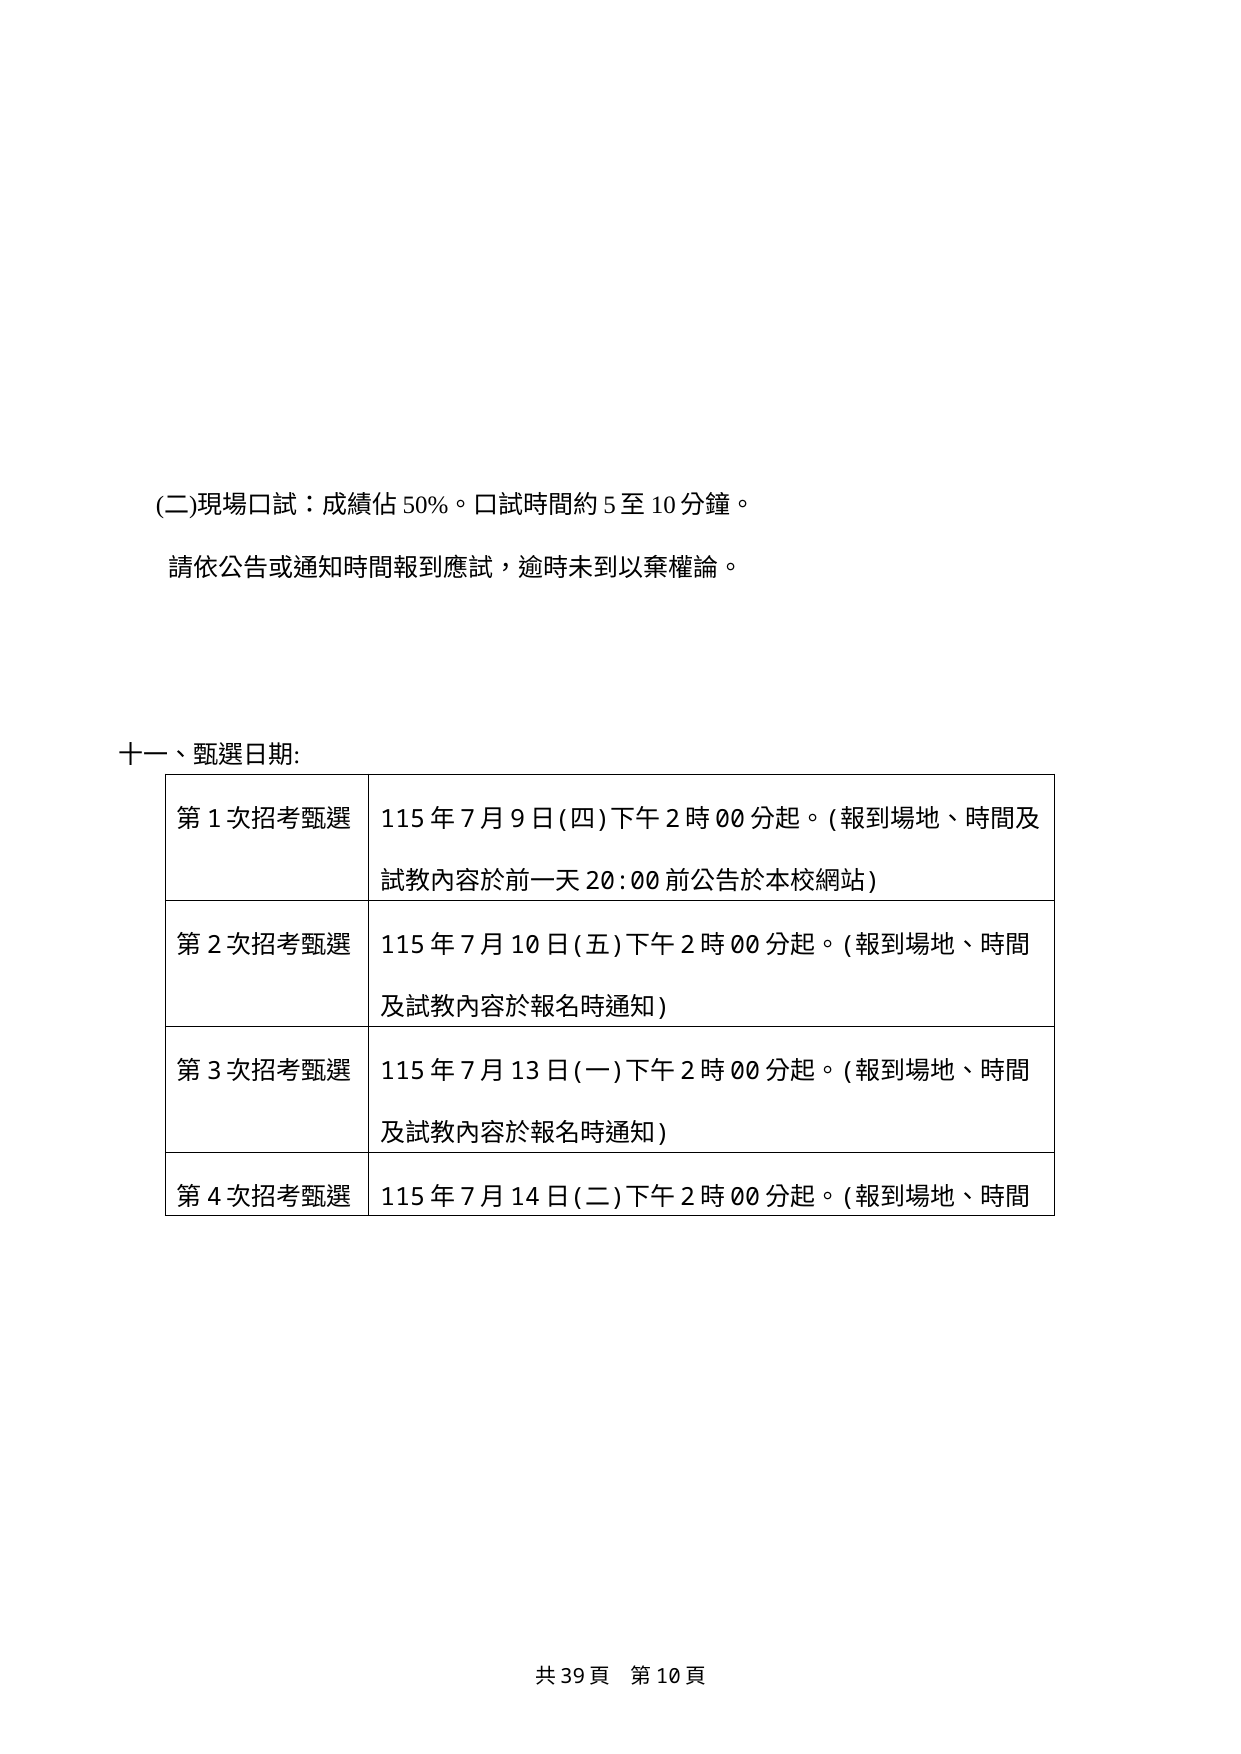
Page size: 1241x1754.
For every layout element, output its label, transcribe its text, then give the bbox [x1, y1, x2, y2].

table_header 第1次招考甄選 [166, 775, 368, 899]
table_cell 第4次招考甄選 [166, 1153, 368, 1215]
table_cell 115年7月10日(五)下午2時00分起。(報到場地、時間及試教內容於報名時通知) [369, 901, 1054, 1026]
table_cell 第3次招考甄選 [166, 1027, 368, 1152]
text 請依公告或通知時間報到應試，逾時未到以棄權論。 [168, 523, 1122, 586]
text (二)現場口試：成績佔50%。口試時間約5至10分鐘。 [156, 461, 1122, 523]
text 十一、甄選日期: [118, 711, 1122, 773]
table_cell 115年7月13日(一)下午2時00分起。(報到場地、時間及試教內容於報名時通知) [369, 1027, 1054, 1152]
table_cell 115年7月14日(二)下午2時00分起。(報到場地、時間 [369, 1153, 1054, 1215]
table_cell 第2次招考甄選 [166, 901, 368, 1026]
table_header 115年7月9日(四)下午2時00分起。(報到場地、時間及試教內容於前一天20:00前公告於本校網站) [369, 775, 1054, 899]
